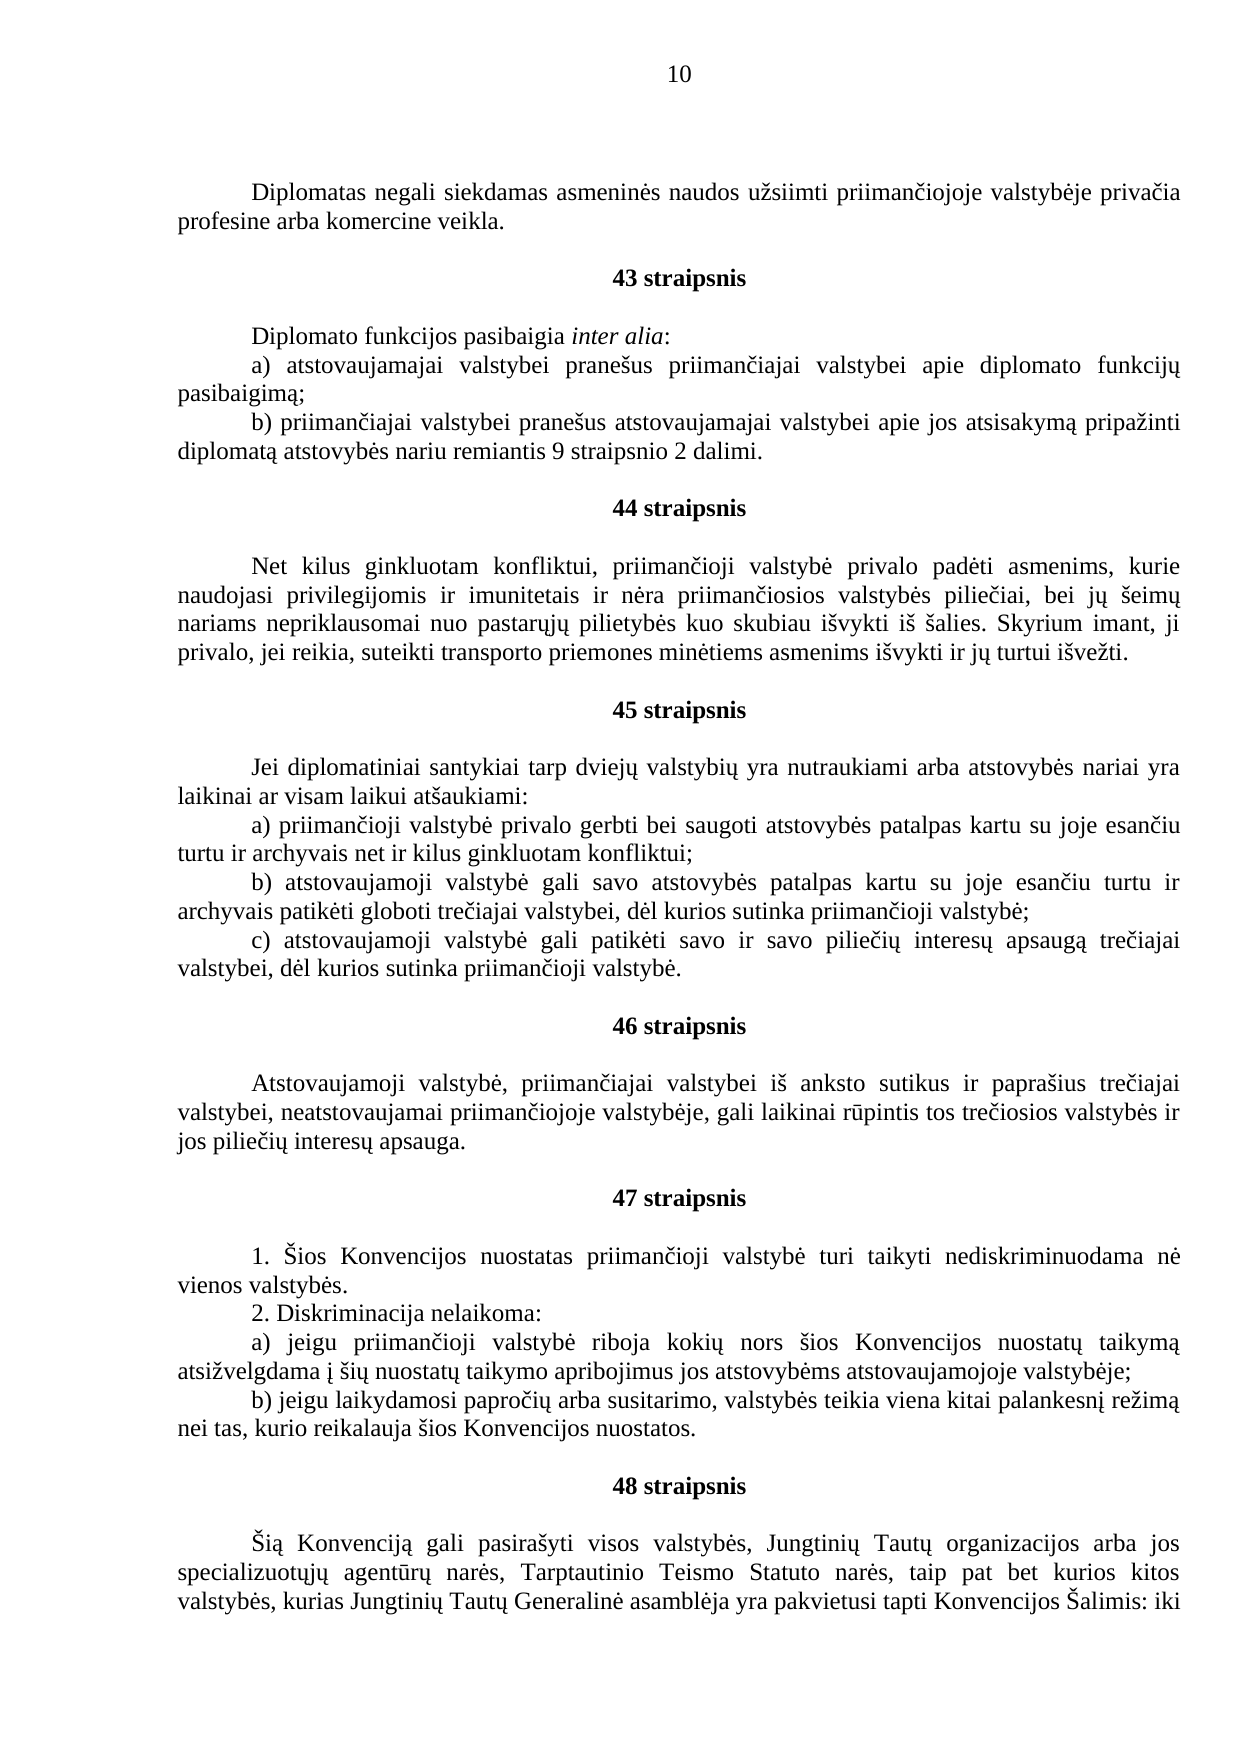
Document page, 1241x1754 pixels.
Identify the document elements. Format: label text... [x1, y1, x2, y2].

text c) atstovaujamoji valstybė gali patikėti savo ir savo piliečių interesų apsaugą trečiajai valstybei, dėl kurios sutinka priimančioji valstybė. [177, 925, 1181, 982]
text Jei diplomatiniai santykiai tarp dviejų valstybių yra nutraukiami arba atstovybės nariai yra laikinai ar visam laikui atšaukiami: [177, 752, 1181, 810]
text a) atstovaujamajai valstybei pranešus priimančiajai valstybei apie diplomato funkcijų pasibaigimą; [177, 350, 1181, 407]
text a) priimančioji valstybė privalo gerbti bei saugoti atstovybės patalpas kartu su joje esančiu turtu ir archyvais net ir kilus ginkluotam konfliktui; [177, 810, 1181, 867]
text 48 straipsnis [177, 1471, 1181, 1500]
text 46 straipsnis [177, 1011, 1181, 1040]
text 2. Diskriminacija nelaikoma: [177, 1298, 1181, 1327]
text Šią Konvenciją gali pasirašyti visos valstybės, Jungtinių Tautų organizacijos arba jos specializuotųjų agentūrų narės, Tarptautinio Teismo Statuto narės, taip pat bet kurios kitos valstybės, kurias Jungtinių Tautų Generalinė asamblėja yra pakvietusi tapti Konvencijos Šalimis: iki [177, 1528, 1181, 1615]
text 1. Šios Konvencijos nuostatas priimančioji valstybė turi taikyti nediskriminuodama nė vienos valstybės. [177, 1241, 1181, 1298]
text b) priimančiajai valstybei pranešus atstovaujamajai valstybei apie jos atsisakymą pripažinti diplomatą atstovybės nariu remiantis 9 straipsnio 2 dalimi. [177, 407, 1181, 465]
text Atstovaujamoji valstybė, priimančiajai valstybei iš anksto sutikus ir paprašius trečiajai valstybei, neatstovaujamai priimančiojoje valstybėje, gali laikinai rūpintis tos trečiosios valstybės ir jos piliečių interesų apsauga. [177, 1068, 1181, 1155]
text Diplomatas negali siekdamas asmeninės naudos užsiimti priimančiojoje valstybėje privačia profesine arba komercine veikla. [177, 177, 1181, 235]
text 44 straipsnis [177, 493, 1181, 522]
text a) jeigu priimančioji valstybė riboja kokių nors šios Konvencijos nuostatų taikymą atsižvelgdama į šių nuostatų taikymo apribojimus jos atstovybėms atstovaujamojoje valstybėje; [177, 1327, 1181, 1385]
text Net kilus ginkluotam konfliktui, priimančioji valstybė privalo padėti asmenims, kurie naudojasi privilegijomis ir imunitetais ir nėra priimančiosios valstybės piliečiai, bei jų šeimų nariams nepriklausomai nuo pastarųjų pilietybės kuo skubiau išvykti iš šalies. Skyrium imant, ji privalo, jei reikia, suteikti transporto priemones minėtiems asmenims išvykti ir jų turtui išvežti. [177, 551, 1181, 666]
text Diplomato funkcijos pasibaigia inter alia: [177, 321, 1181, 350]
text 43 straipsnis [177, 263, 1181, 292]
text 47 straipsnis [177, 1183, 1181, 1212]
text b) jeigu laikydamosi papročių arba susitarimo, valstybės teikia viena kitai palankesnį režimą nei tas, kurio reikalauja šios Konvencijos nuostatos. [177, 1385, 1181, 1442]
text 45 straipsnis [177, 695, 1181, 723]
text b) atstovaujamoji valstybė gali savo atstovybės patalpas kartu su joje esančiu turtu ir archyvais patikėti globoti trečiajai valstybei, dėl kurios sutinka priimančioji valstybė; [177, 867, 1181, 925]
